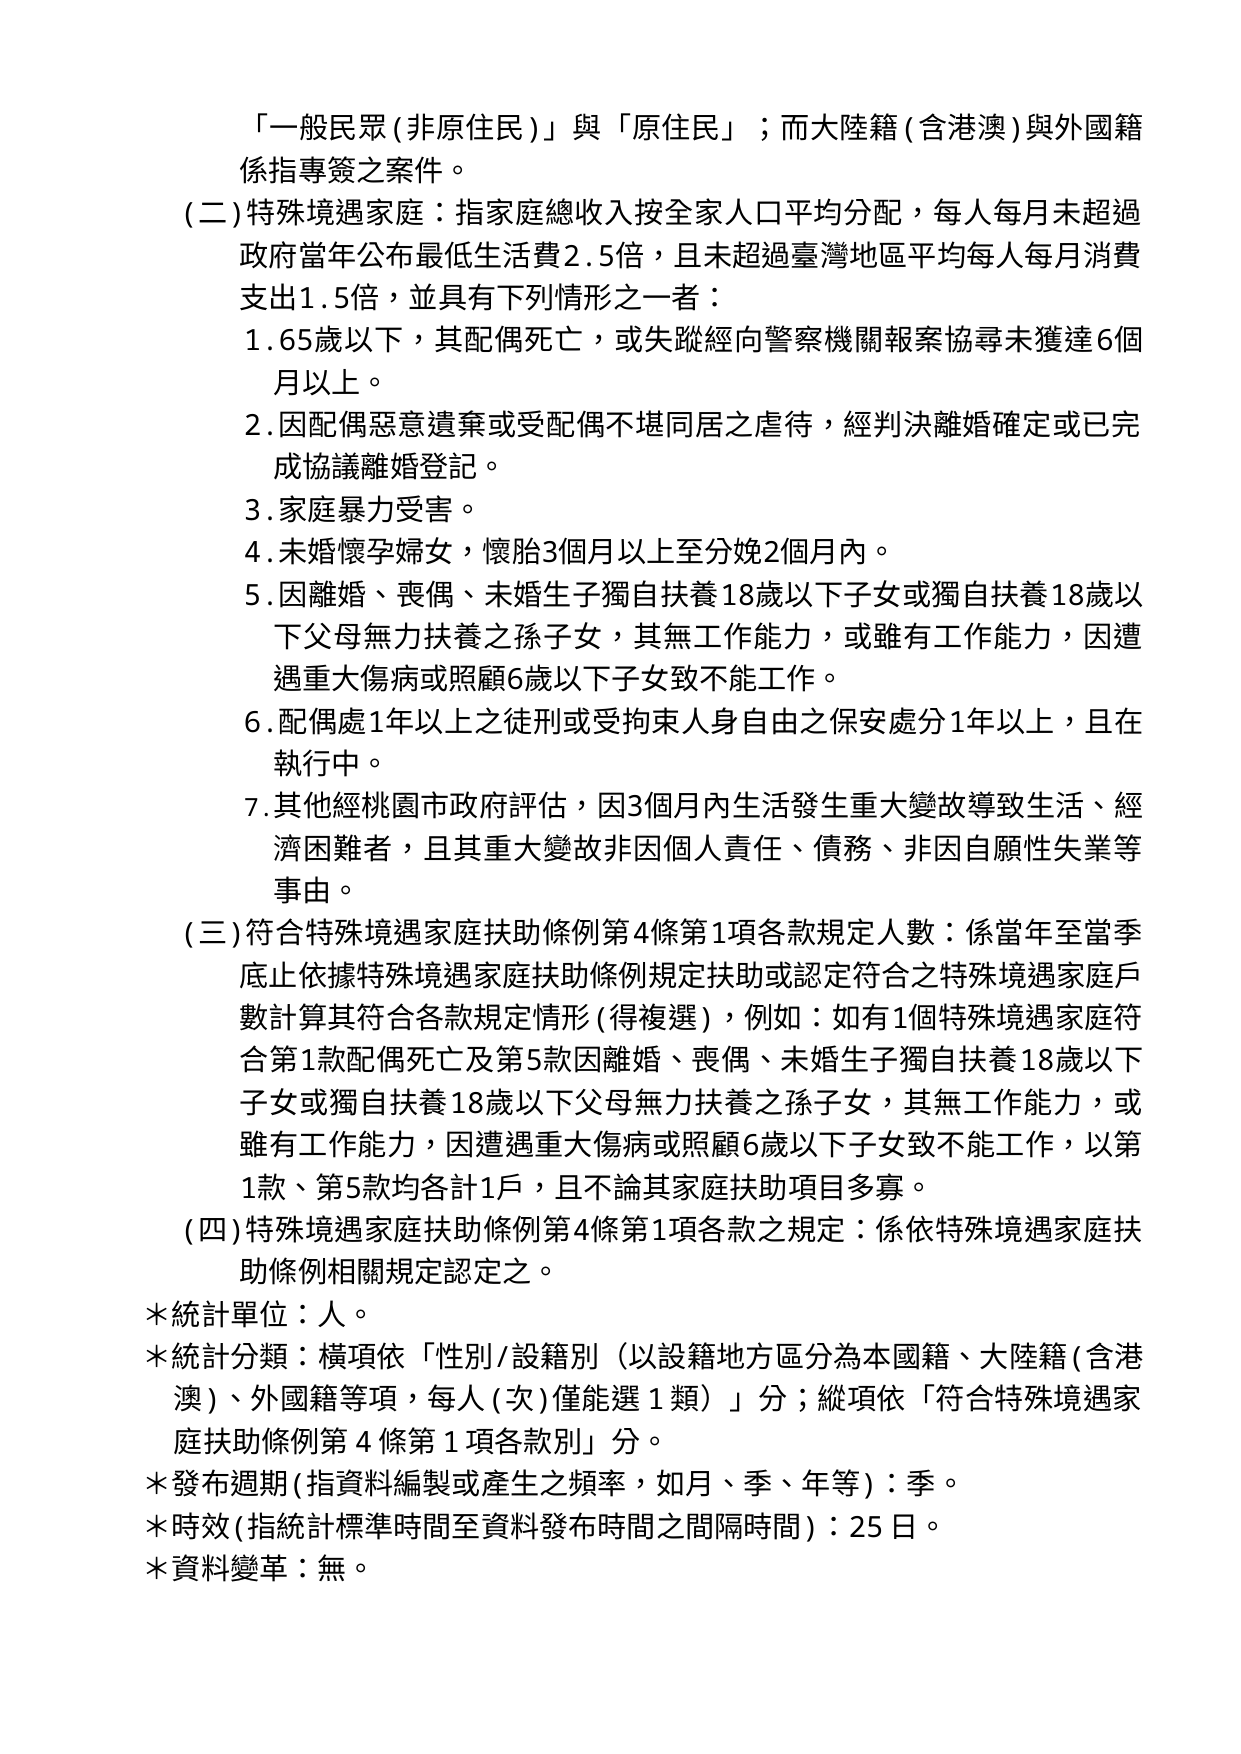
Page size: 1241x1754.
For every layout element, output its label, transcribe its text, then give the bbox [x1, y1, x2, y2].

table_header 統計資料背景說明 資料種類：社會福利服務統計 資料項目：桃園市特殊境遇家庭符合款項 一、發布及編製機關單位 ＊發布機關、單位：桃園市政府婦幼發展局會計室 ＊編製單位：桃園市政府婦幼發展局婦女發展及權益科 ＊聯絡電話：03-3322101#5904 ＊傳真：03-3333176 ＊電子信箱：10029329@mail.tycg.gov.tw 二、發布形式 ＊口頭： ( )記者會或說明會 ＊書面： ( )新聞稿 ( )報表 ( )書刊，刊名： ＊電子媒體： ( )線上書刊及資料庫， 網址： ( )磁片 ( )光碟片 (√)其他 Open Document File (odf)、Portable Document Format (pdf) 或Excel檔案。 三、資料範圍、週期及時效 ＊統計地區範圍及對象：凡桃園市轄內依據特殊境遇家庭扶助條例規定於本年辦理扶助或認定身分符合之特殊境遇家庭，均為統計對象。 ＊統計標準時間：第1季以1至3月、第2季以1至6月、第3季以1至9月、第4季以1至12月之事實為準。 ＊統計項目定義： (一)設籍別：本國籍係指檢具戶口名簿提出申請者，依其戶籍登記區分為「一般民眾(非原住民)」與「原住民」；而大陸籍(含港澳)與外國籍係指專簽之案件。 (二)特殊境遇家庭：指家庭總收入按全家人口平均分配，每人每月未超過政府當年公布最低生活費2.5倍，且未超過臺灣地區平均每人每月消費支出1.5倍，並具有下列情形之一者： 65歲以下，其配偶死亡，或失蹤經向警察機關報案協尋未獲達6個月以上。 因配偶惡意遺棄或受配偶不堪同居之虐待，經判決離婚確定或已完成協議離婚登記。 家庭暴力受害。 未婚懷孕婦女，懷胎3個月以上至分娩2個月內。 因離婚、喪偶、未婚生子獨自扶養18歲以下子女或獨自扶養18歲以下父母無力扶養之孫子女，其無工作能力，或雖有工作能力，因遭遇重大傷病或照顧6歲以下子女致不能工作。 配偶處1年以上之徒刑或受拘束人身自由之保安處分1年以上，且在執行中。 其他經桃園市政府評估，因3個月內生活發生重大變故導致生活、經濟困難者，且其重大變故非因個人責任、債務、非因自願性失業等事由。 (三)符合特殊境遇家庭扶助條例第4條第1項各款規定人數：係當年至當季底止依據特殊境遇家庭扶助條例規定扶助或認定符合之特殊境遇家庭戶數計算其符合各款規定情形(得複選)，例如：如有1個特殊境遇家庭符合第1款配偶死亡及第5款因離婚、喪偶、未婚生子獨自扶養18歲以下子女或獨自扶養18歲以下父母無力扶養之孫子女，其無工作能力，或雖有工作能力，因遭遇重大傷病或照顧6歲以下子女致不能工作，以第1款、第5款均各計1戶，且不論其家庭扶助項目多寡。 (四)特殊境遇家庭扶助條例第4條第1項各款之規定：係依特殊境遇家庭扶助條例相關規定認定之。 ＊統計單位：人。 ＊統計分類：橫項依「性別/設籍別（以設籍地方區分為本國籍、大陸籍(含港澳)、外國籍等項，每人(次)僅能選1類）」分；縱項依「符合特殊境遇家庭扶助條例第4條第1項各款別」分。 ＊發布週期(指資料編製或產生之頻率，如月、季、年等)：季。 ＊時效(指統計標準時間至資料發布時間之間隔時間)：25日。 ＊資料變革：無。 四、公開資料發布訊息 ＊預告發布日期(含預告方式及週期)：每季終了後25日(遇假日順延)以報表、網際網路發布。 ＊同步發送單位(說明資料發布時同步發送之單位或可同步查得該資料之網址)：衛生福利部統計處、桃園市政府主計處。 五、資料品質 ＊統計指標編製方法與資料來源說明：依據桃園市政府及各公所相關資料彙編。 ＊統計資料交叉查核及確保資料合理性之機制(說明各項資料之相互關係及不同資料來源之相關統計差異性)： (一)各款別男女合計之總和=其總計。 (二)各款別之各設籍別總和=其合計。 六、須注意及預定改變之事項(說明預定修正之資料、定義、統計方法等及其修正原因)：無。 七、其他事項：無。 [98, 105, 1155, 1588]
